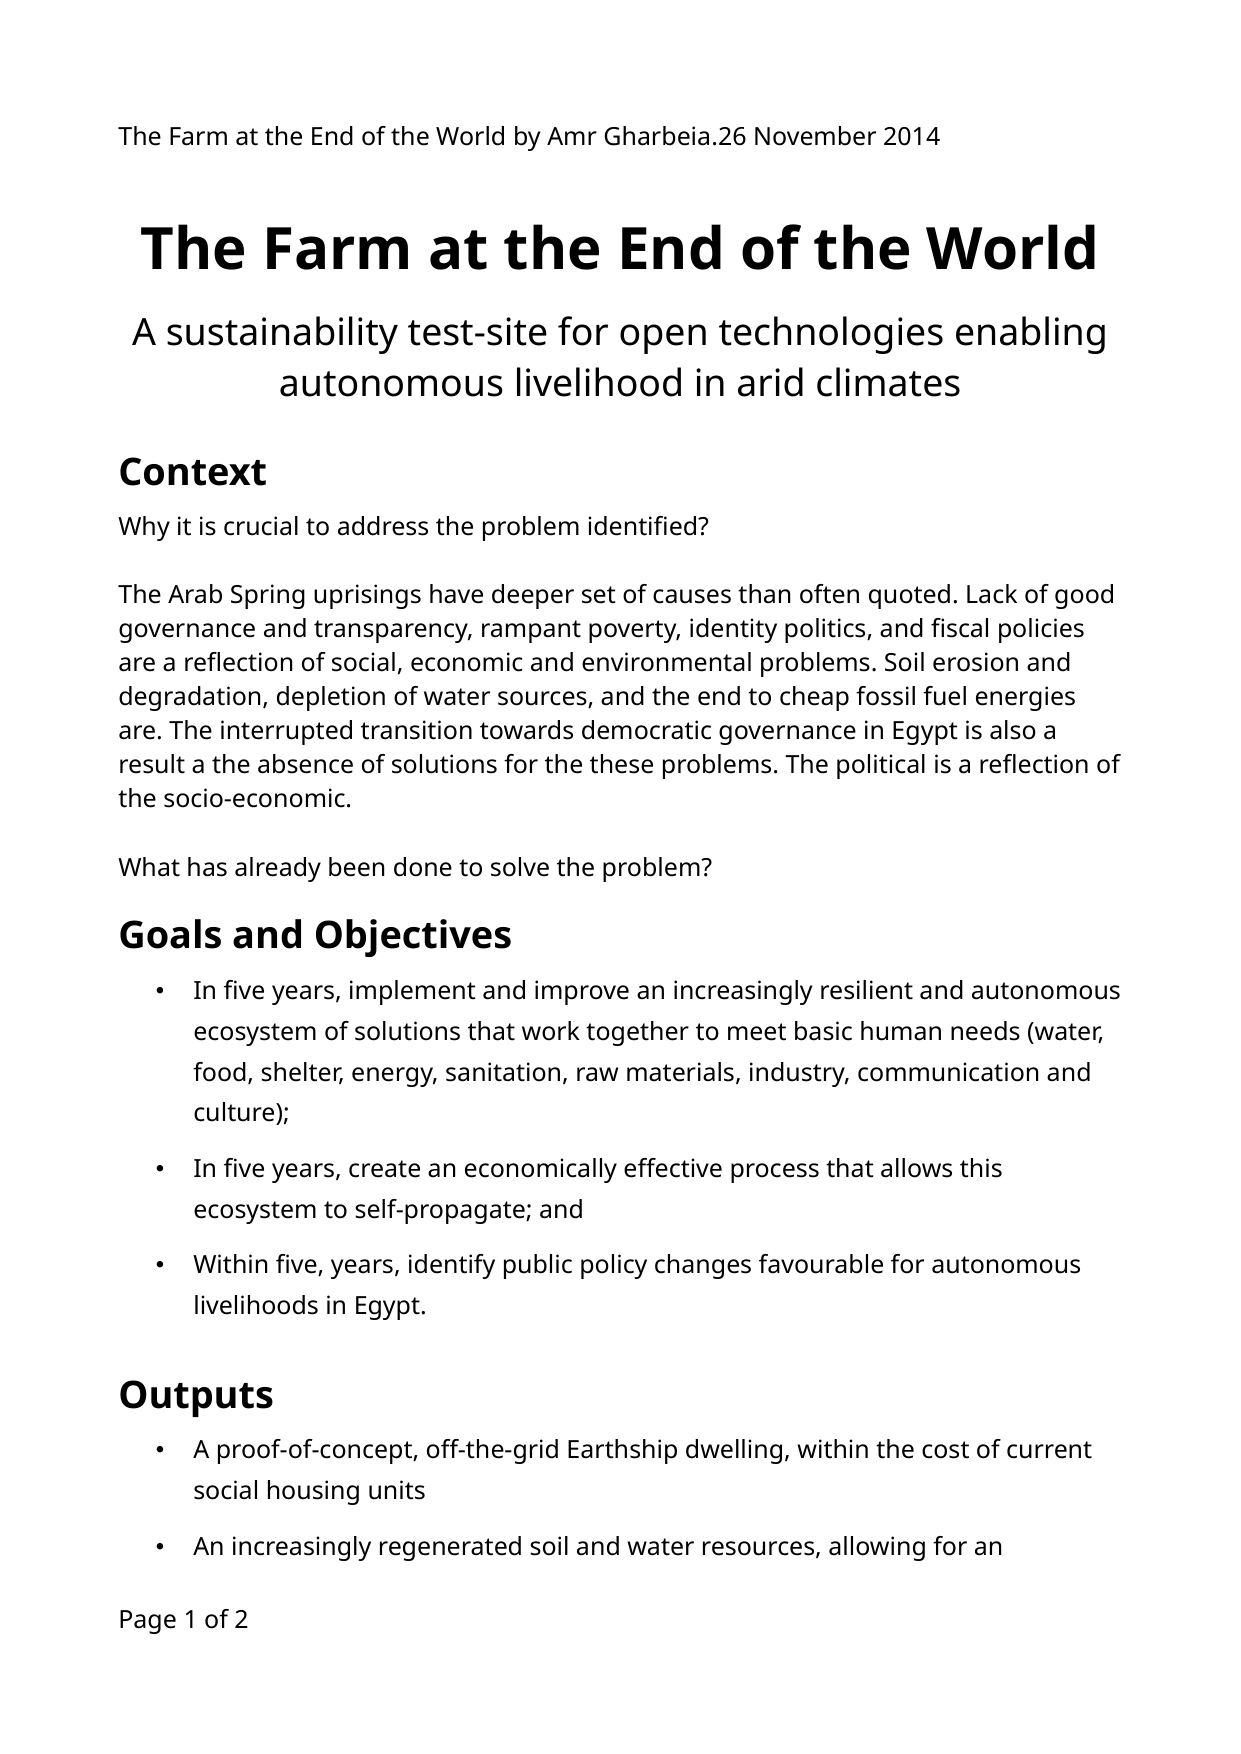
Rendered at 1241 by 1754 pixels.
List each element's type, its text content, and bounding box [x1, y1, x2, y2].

list An increasingly regenerated soil and water resources, allowing for an [156, 1528, 1122, 1562]
title The Farm at the End of the World [118, 207, 1122, 286]
list In five years, implement and improve an increasingly resilient and autonomous ecosystem of solutions that work together to meet basic human needs (water, food, shelter, energy, sanitation, raw materials, industry, communication and culture); [156, 972, 1122, 1129]
text What has already been done to solve the problem? [118, 849, 1122, 883]
subtitle Outputs [118, 1368, 1122, 1419]
text The Arab Spring uprisings have deeper set of causes than often quoted. Lack of good governance and transparency, rampant poverty, identity politics, and fiscal policies are a reflection of social, economic and environmental problems. Soil erosion and degradation, depletion of water sources, and the end to cheap fossil fuel energies are. The interrupted transition towards democratic governance in Egypt is also a result a the absence of solutions for the these problems. The political is a reflection of the socio-economic. [118, 577, 1122, 815]
subtitle Goals and Objectives [118, 908, 1122, 960]
list Within five, years, identify public policy changes favourable for autonomous livelihoods in Egypt. [156, 1247, 1122, 1322]
list A proof-of-concept, off-the-grid Earthship dwelling, within the cost of current social housing units [156, 1432, 1122, 1507]
subtitle Context [118, 444, 1122, 496]
subtitle A sustainability test-site for open technologies enabling autonomous livelihood in arid climates [118, 305, 1122, 407]
list In five years, create an economically effective process that allows this ecosystem to self-propagate; and [156, 1150, 1122, 1225]
text Why it is crucial to address the problem identified? [118, 509, 1122, 543]
